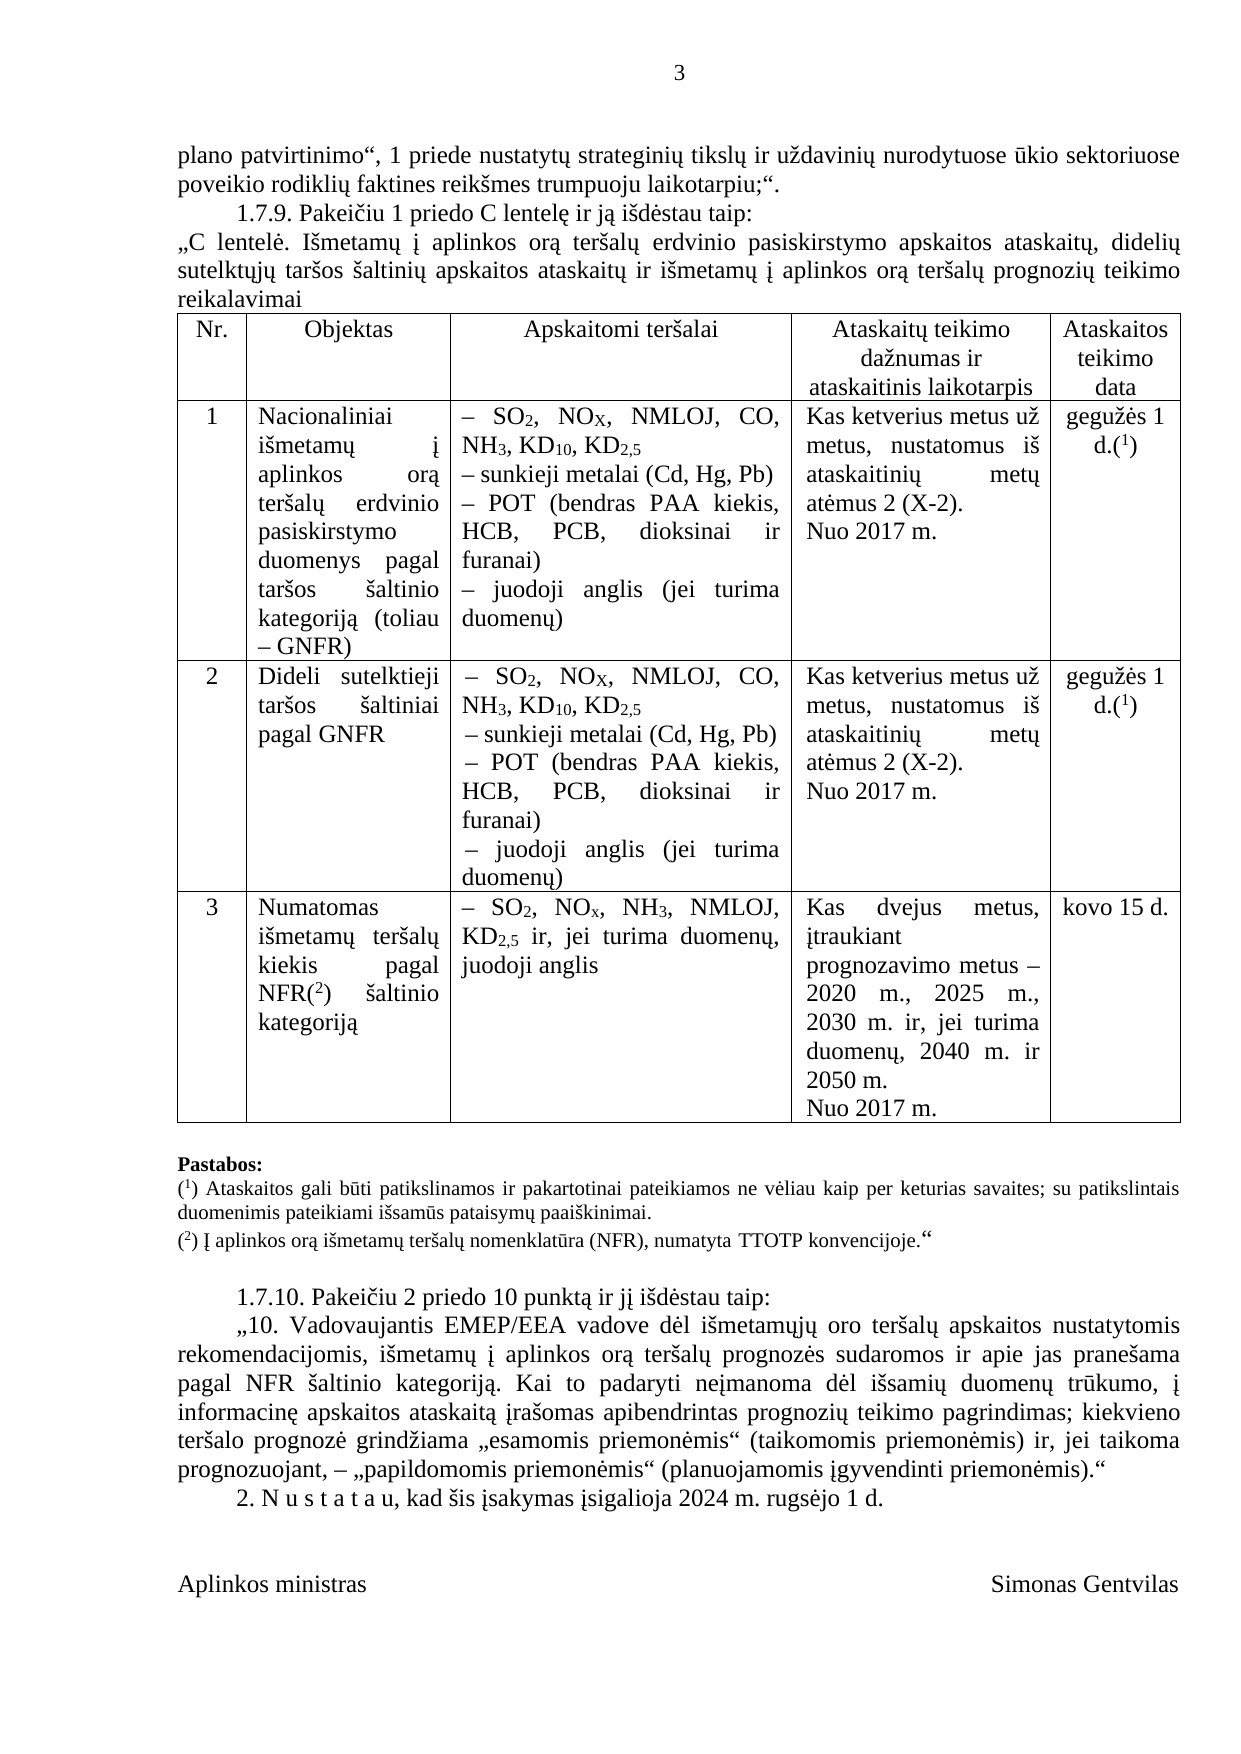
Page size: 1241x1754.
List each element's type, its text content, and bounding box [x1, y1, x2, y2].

table_cell Numatomas išmetamų teršalų kiekis pagal NFR(2) šaltinio kategoriją [247, 892, 450, 1122]
text plano patvirtinimo“, 1 priede nustatytų strateginių tikslų ir uždavinių nurodytuose ūkio sektoriuose poveikio rodiklių faktines reikšmes trumpuoju laikotarpiu;“. [177, 141, 1181, 198]
table_cell gegužės 1 d.(1) [1051, 661, 1180, 891]
text 2. N u s t a t a u, kad šis įsakymas įsigalioja 2024 m. rugsėjo 1 d. [177, 1483, 1181, 1512]
table_header Apskaitomi teršalai [451, 314, 791, 400]
table_cell gegužės 1 d.(1) [1051, 401, 1180, 660]
table_header Ataskaitų teikimo dažnumas ir ataskaitinis laikotarpis [792, 314, 1050, 400]
table_cell – SO2, NOX, NMLOJ, CO, NH3, KD10, KD2,5 – sunkieji metalai (Cd, Hg, Pb) – POT (bendras PAA kiekis, HCB, PCB, dioksinai ir furanai) – juodoji anglis (jei turima duomenų) [451, 401, 791, 660]
text „C lentelė. Išmetamų į aplinkos orą teršalų erdvinio pasiskirstymo apskaitos ataskaitų, didelių sutelktųjų taršos šaltinių apskaitos ataskaitų ir išmetamų į aplinkos orą teršalų prognozių teikimo reikalavimai [177, 227, 1181, 313]
table_header Ataskaitos teikimo data [1051, 314, 1180, 400]
text Aplinkos ministras Simonas Gentvilas [177, 1569, 1181, 1598]
table_cell Nacionaliniai išmetamų į aplinkos orą teršalų erdvinio pasiskirstymo duomenys pagal taršos šaltinio kategoriją (toliau – GNFR) [247, 401, 450, 660]
table_cell Kas ketverius metus už metus, nustatomus iš ataskaitinių metų atėmus 2 (X-2). Nuo 2017 m. [792, 401, 1050, 660]
table_cell kovo 15 d. [1051, 892, 1180, 1122]
table_cell Kas dvejus metus, įtraukiant prognozavimo metus – 2020 m., 2025 m., 2030 m. ir, jei turima duomenų, 2040 m. ir 2050 m. Nuo 2017 m. [792, 892, 1050, 1122]
table_header Nr. [178, 314, 246, 400]
table_cell 1 [178, 401, 246, 660]
text (1) Ataskaitos gali būti patikslinamos ir pakartotinai pateikiamos ne vėliau kaip per keturias savaites; su patikslintais duomenimis pateikiami išsamūs pataisymų paaiškinimai. [177, 1176, 1181, 1224]
text (2) Į aplinkos orą išmetamų teršalų nomenklatūra (NFR), numatyta TTOTP konvencijoje.“ [177, 1224, 1181, 1253]
table_header Objektas [247, 314, 450, 400]
text Pastabos: [177, 1152, 1181, 1176]
table_cell 3 [178, 892, 246, 1122]
text „10. Vadovaujantis EMEP/EEA vadove dėl išmetamųjų oro teršalų apskaitos nustatytomis rekomendacijomis, išmetamų į aplinkos orą teršalų prognozės sudaromos ir apie jas pranešama pagal NFR šaltinio kategoriją. Kai to padaryti neįmanoma dėl išsamių duomenų trūkumo, į informacinę apskaitos ataskaitą įrašomas apibendrintas prognozių teikimo pagrindimas; kiekvieno teršalo prognozė grindžiama „esamomis priemonėmis“ (taikomomis priemonėmis) ir, jei taikoma prognozuojant, – „papildomomis priemonėmis“ (planuojamomis įgyvendinti priemonėmis).“ [177, 1310, 1181, 1483]
table_cell 2 [178, 661, 246, 891]
table_cell Kas ketverius metus už metus, nustatomus iš ataskaitinių metų atėmus 2 (X-2). Nuo 2017 m. [792, 661, 1050, 891]
table_cell – SO2, NOX, NMLOJ, CO, NH3, KD10, KD2,5 – sunkieji metalai (Cd, Hg, Pb) – POT (bendras PAA kiekis, HCB, PCB, dioksinai ir furanai) – juodoji anglis (jei turima duomenų) [451, 661, 791, 891]
text 1.7.9. Pakeičiu 1 priedo C lentelę ir ją išdėstau taip: [177, 198, 1181, 227]
table_cell – SO2, NOx, NH3, NMLOJ, KD2,5 ir, jei turima duomenų, juodoji anglis [451, 892, 791, 1122]
table_cell Dideli sutelktieji taršos šaltiniai pagal GNFR [247, 661, 450, 891]
text 1.7.10. Pakeičiu 2 priedo 10 punktą ir jį išdėstau taip: [177, 1282, 1181, 1310]
